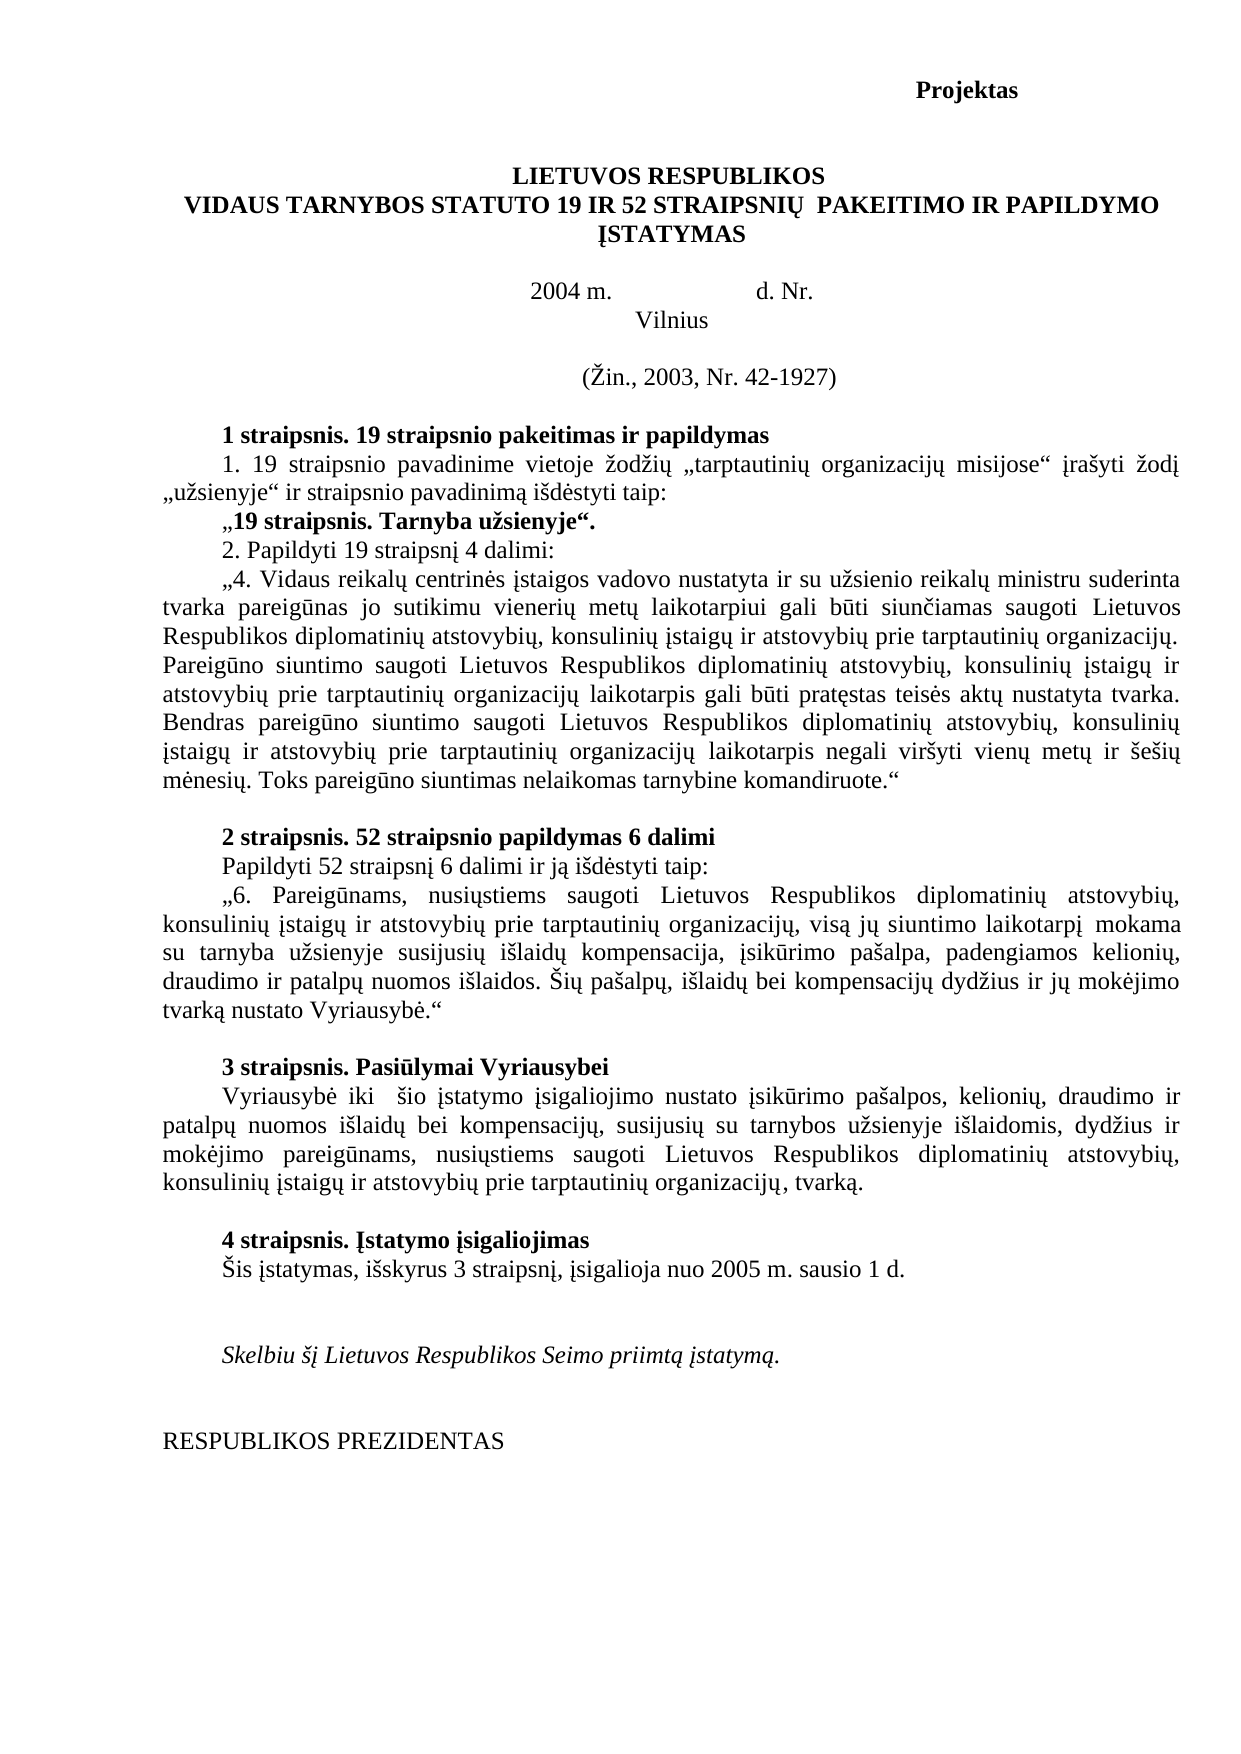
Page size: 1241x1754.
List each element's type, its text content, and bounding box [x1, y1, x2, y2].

subtitle LIETUVOS RESPUBLIKOS [162, 161, 1181, 190]
text 1. 19 straipsnio pavadinime vietoje žodžių „tarptautinių organizacijų misijose“ įrašyti žodį „užsienyje“ ir straipsnio pavadinimą išdėstyti taip: [162, 449, 1181, 506]
text RESPUBLIKOS PREZIDENTAS [162, 1426, 1181, 1455]
text 2 straipsnis. 52 straipsnio papildymas 6 dalimi [162, 822, 1181, 851]
text 4 straipsnis. Įstatymo įsigaliojimas [162, 1225, 1181, 1254]
subtitle ĮSTATYMAS [162, 219, 1181, 247]
text 3 straipsnis. Pasiūlymai Vyriausybei [162, 1052, 1181, 1081]
text Skelbiu šį Lietuvos Respublikos Seimo priimtą įstatymą. [162, 1340, 1181, 1369]
text (Žin., 2003, Nr. 42-1927) [162, 362, 1181, 391]
text Šis įstatymas, išskyrus 3 straipsnį, įsigalioja nuo 2005 m. sausio 1 d. [162, 1254, 1181, 1282]
text 2004 m. d. Nr. [162, 276, 1181, 305]
text Vyriausybė iki šio įstatymo įsigaliojimo nustato įsikūrimo pašalpos, kelionių, draudimo ir patalpų nuomos išlaidų bei kompensacijų, susijusių su tarnybos užsienyje išlaidomis, dydžius ir mokėjimo pareigūnams, nusiųstiems saugoti Lietuvos Respublikos diplomatinių atstovybių, konsulinių įstaigų ir atstovybių prie tarptautinių organizacijų, tvarką. [162, 1081, 1181, 1196]
text „4. Vidaus reikalų centrinės įstaigos vadovo nustatyta ir su užsienio reikalų ministru suderinta tvarka pareigūnas jo sutikimu vienerių metų laikotarpiui gali būti siunčiamas saugoti Lietuvos Respublikos diplomatinių atstovybių, konsulinių įstaigų ir atstovybių prie tarptautinių organizacijų. Pareigūno siuntimo saugoti Lietuvos Respublikos diplomatinių atstovybių, konsulinių įstaigų ir atstovybių prie tarptautinių organizacijų laikotarpis gali būti pratęstas teisės aktų nustatyta tvarka. Bendras pareigūno siuntimo saugoti Lietuvos Respublikos diplomatinių atstovybių, konsulinių įstaigų ir atstovybių prie tarptautinių organizacijų laikotarpis negali viršyti vienų metų ir šešių mėnesių. Toks pareigūno siuntimas nelaikomas tarnybine komandiruote.“ [162, 564, 1181, 794]
subtitle Vilnius [162, 305, 1181, 334]
text „19 straipsnis. Tarnyba užsienyje“. [162, 506, 1181, 535]
text Papildyti 52 straipsnį 6 dalimi ir ją išdėstyti taip: [162, 851, 1181, 880]
text 1 straipsnis. 19 straipsnio pakeitimas ir papildymas [162, 420, 1181, 449]
subtitle VIDAUS TARNYBOS STATUTO 19 IR 52 STRAIPSNIŲ PAKEITIMO IR PAPILDYMO [162, 190, 1181, 219]
text 2. Papildyti 19 straipsnį 4 dalimi: [162, 535, 1181, 564]
text „6. Pareigūnams, nusiųstiems saugoti Lietuvos Respublikos diplomatinių atstovybių, konsulinių įstaigų ir atstovybių prie tarptautinių organizacijų, visą jų siuntimo laikotarpį mokama su tarnyba užsienyje susijusių išlaidų kompensacija, įsikūrimo pašalpa, padengiamos kelionių, draudimo ir patalpų nuomos išlaidos. Šių pašalpų, išlaidų bei kompensacijų dydžius ir jų mokėjimo tvarką nustato Vyriausybė.“ [162, 880, 1181, 1024]
subtitle Projektas [916, 75, 1181, 104]
